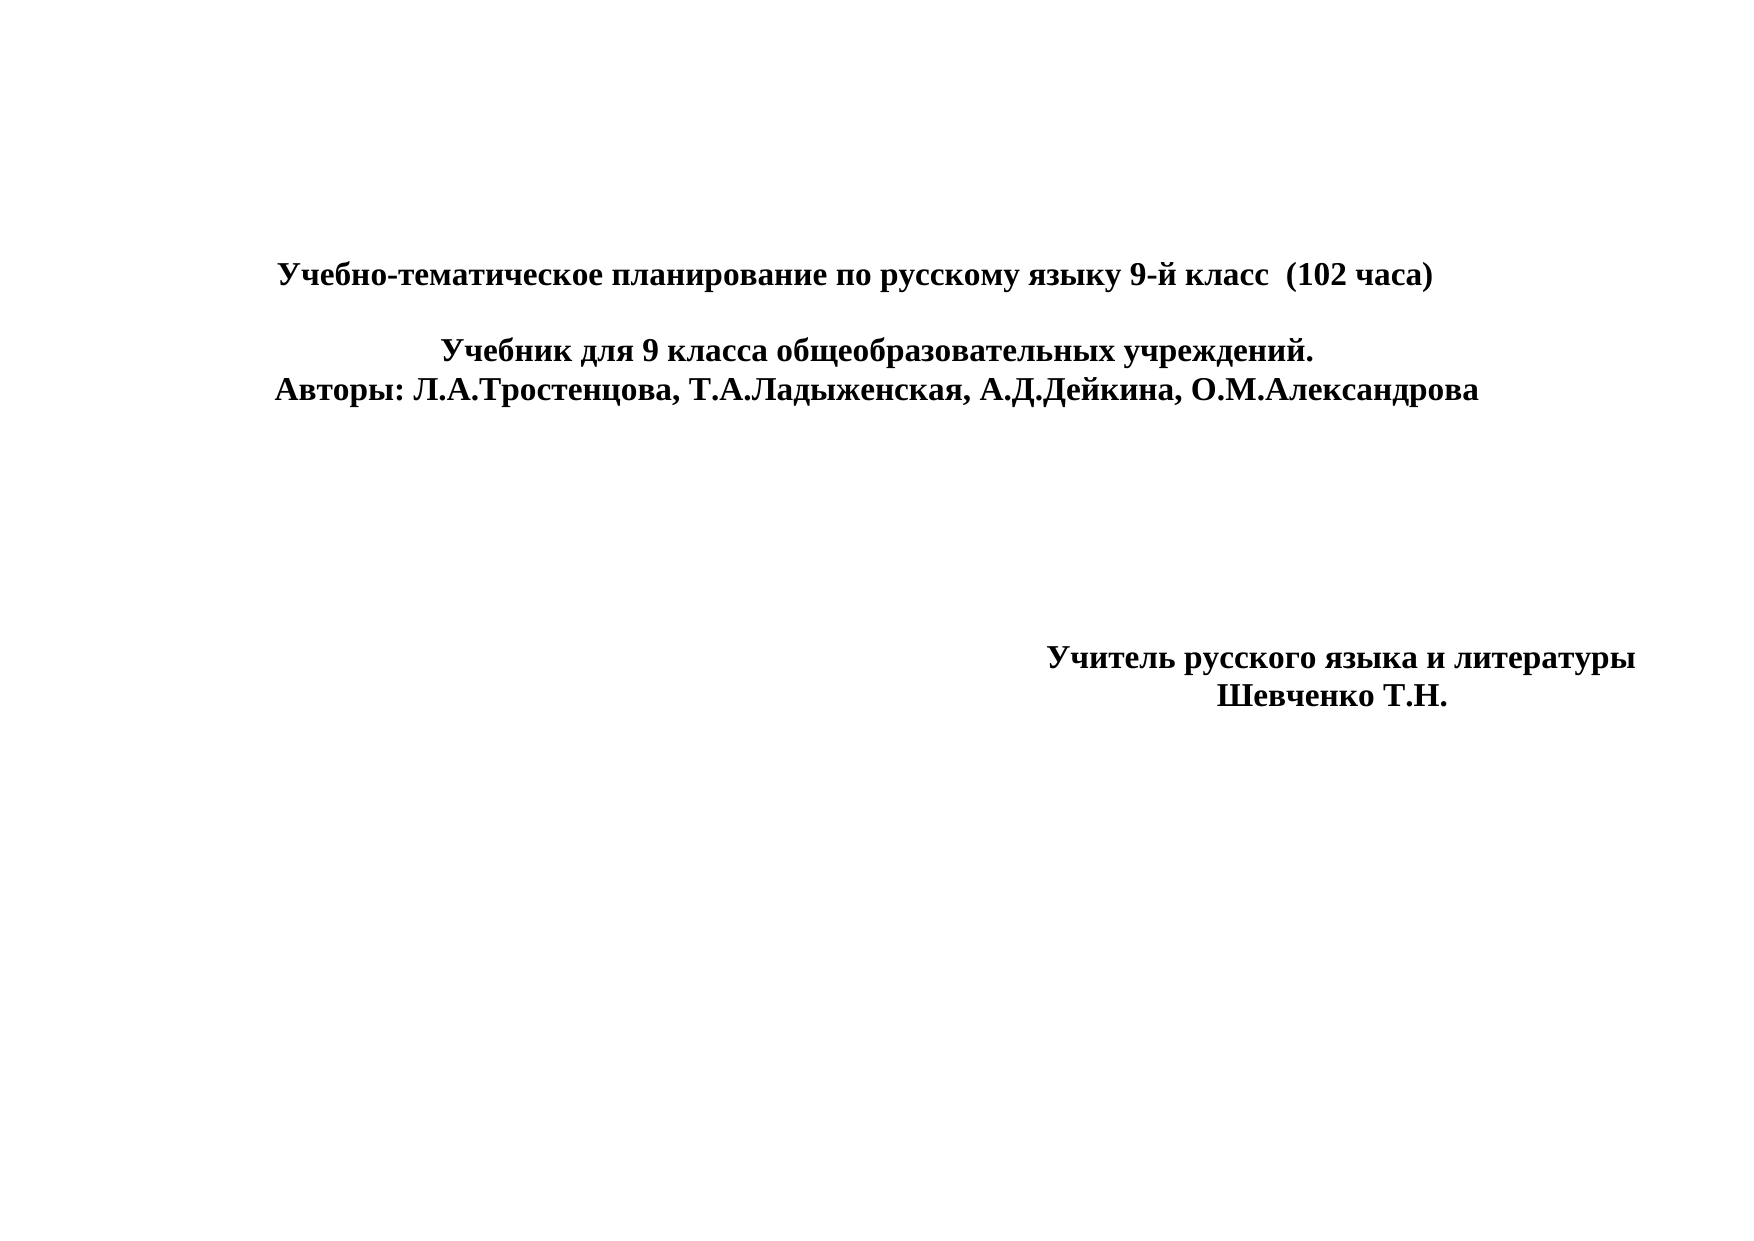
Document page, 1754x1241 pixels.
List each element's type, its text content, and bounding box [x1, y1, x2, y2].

text Учебник для 9 класса общеобразовательных учреждений. [118, 331, 1636, 369]
text Шевченко Т.Н. [118, 676, 1636, 714]
text Учебно-тематическое планирование по русскому языку 9-й класс (102 часа) [118, 254, 1636, 292]
text Учитель русского языка и литературы [118, 637, 1636, 676]
text Авторы: Л.А.Тростенцова, Т.А.Ладыженская, А.Д.Дейкина, О.М.Александрова [118, 369, 1636, 407]
